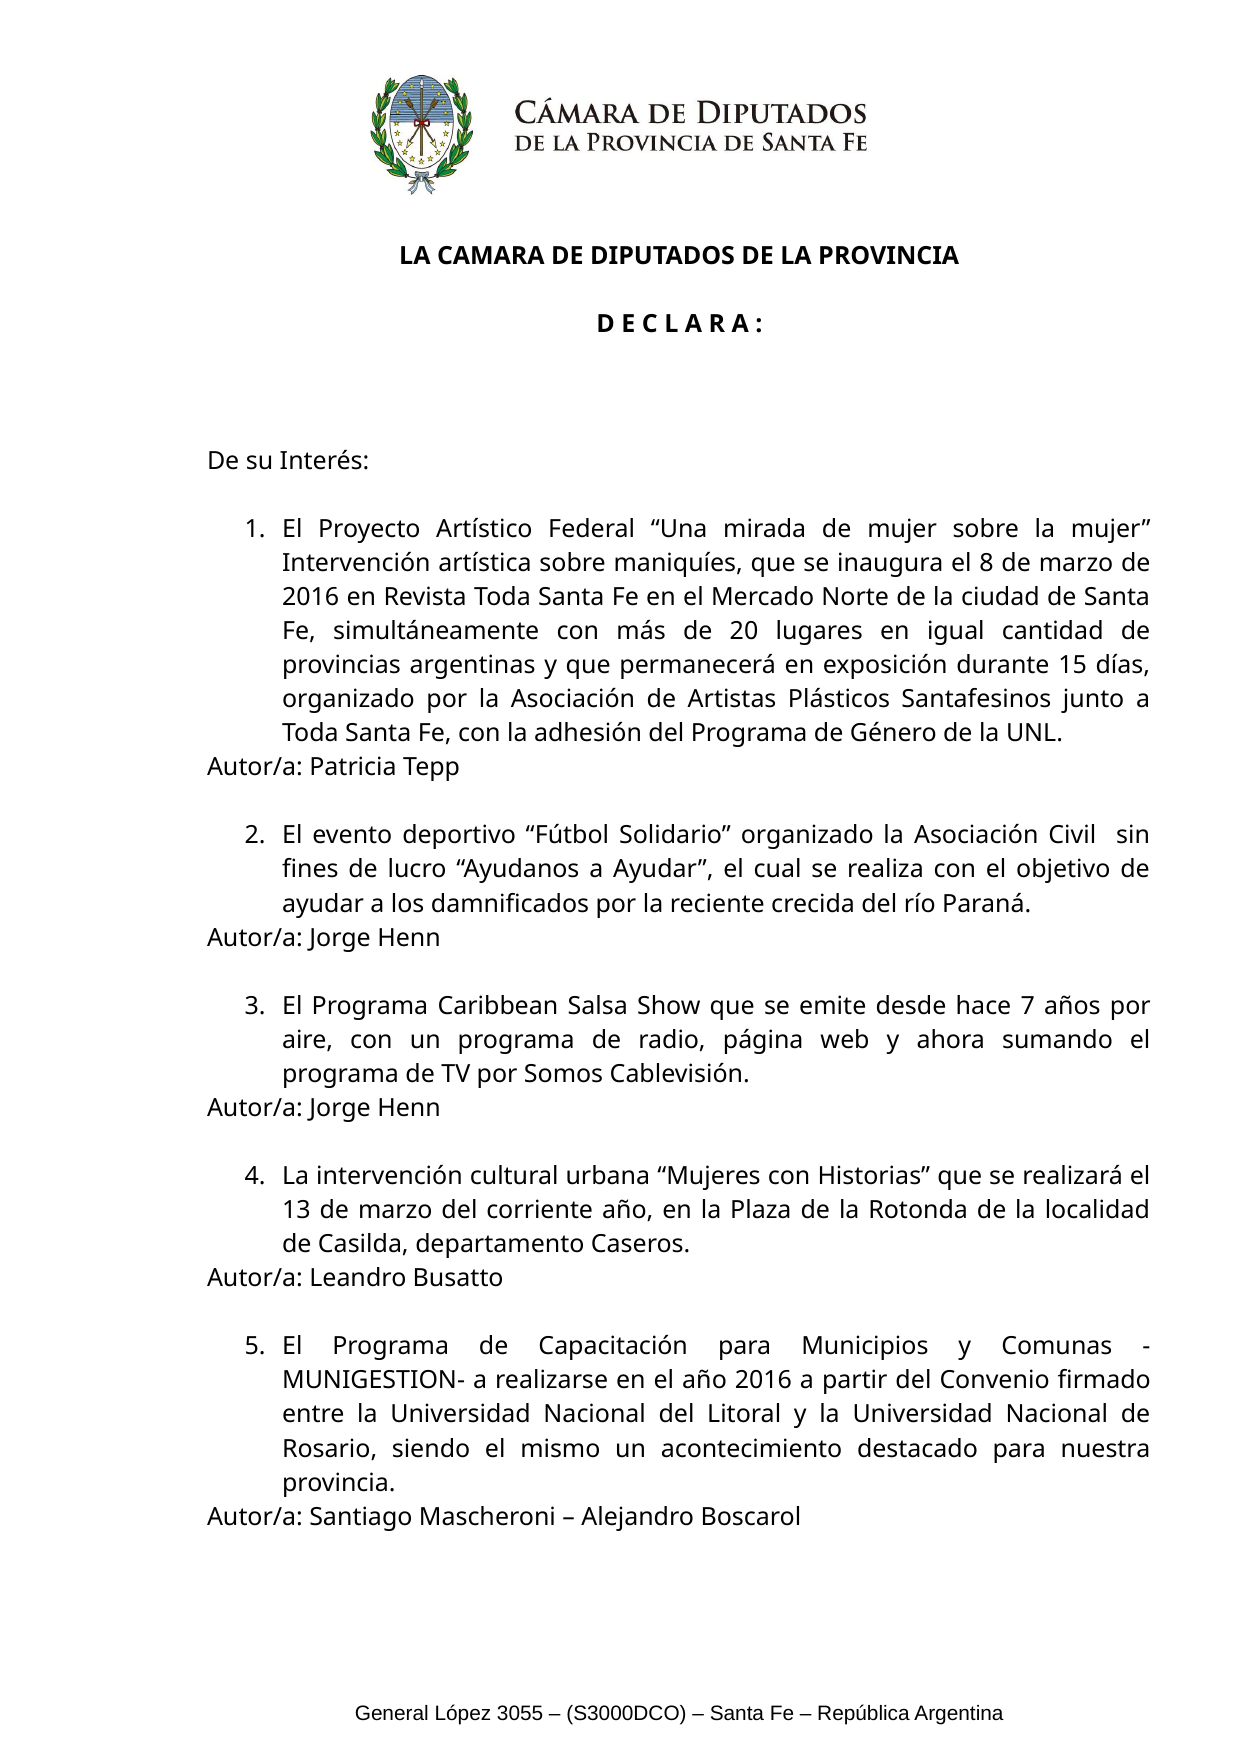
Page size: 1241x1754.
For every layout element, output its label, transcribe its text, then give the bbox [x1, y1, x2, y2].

list El Programa de Capacitación para Municipios y Comunas - MUNIGESTION- a realizarse en el año 2016 a partir del Convenio firmado entre la Universidad Nacional del Litoral y la Universidad Nacional de Rosario, siendo el mismo un acontecimiento destacado para nuestra provincia. [244, 1328, 1152, 1498]
text Autor/a: Leandro Busatto [204, 1260, 1152, 1294]
picture [370, 75, 867, 199]
text D E C L A R A : [207, 306, 1152, 340]
text Autor/a: Patricia Tepp [204, 749, 1152, 783]
list El evento deportivo “Fútbol Solidario” organizado la Asociación Civil sin fines de lucro “Ayudanos a Ayudar”, el cual se realiza con el objetivo de ayudar a los damnificados por la reciente crecida del río Paraná. [244, 817, 1152, 919]
text Autor/a: Santiago Mascheroni – Alejandro Boscarol [204, 1498, 1152, 1532]
text LA CAMARA DE DIPUTADOS DE LA PROVINCIA [207, 238, 1152, 272]
text Autor/a: Jorge Henn [204, 1089, 1152, 1124]
text Autor/a: Jorge Henn [204, 919, 1152, 953]
text De su Interés: [207, 442, 1152, 476]
list La intervención cultural urbana “Mujeres con Historias” que se realizará el 13 de marzo del corriente año, en la Plaza de la Rotonda de la localidad de Casilda, departamento Caseros. [244, 1158, 1152, 1260]
list El Programa Caribbean Salsa Show que se emite desde hace 7 años por aire, con un programa de radio, página web y ahora sumando el programa de TV por Somos Cablevisión. [244, 987, 1152, 1089]
list El Proyecto Artístico Federal “Una mirada de mujer sobre la mujer” Intervención artística sobre maniquíes, que se inaugura el 8 de marzo de 2016 en Revista Toda Santa Fe en el Mercado Norte de la ciudad de Santa Fe, simultáneamente con más de 20 lugares en igual cantidad de provincias argentinas y que permanecerá en exposición durante 15 días, organizado por la Asociación de Artistas Plásticos Santafesinos junto a Toda Santa Fe, con la adhesión del Programa de Género de la UNL. [244, 511, 1152, 749]
